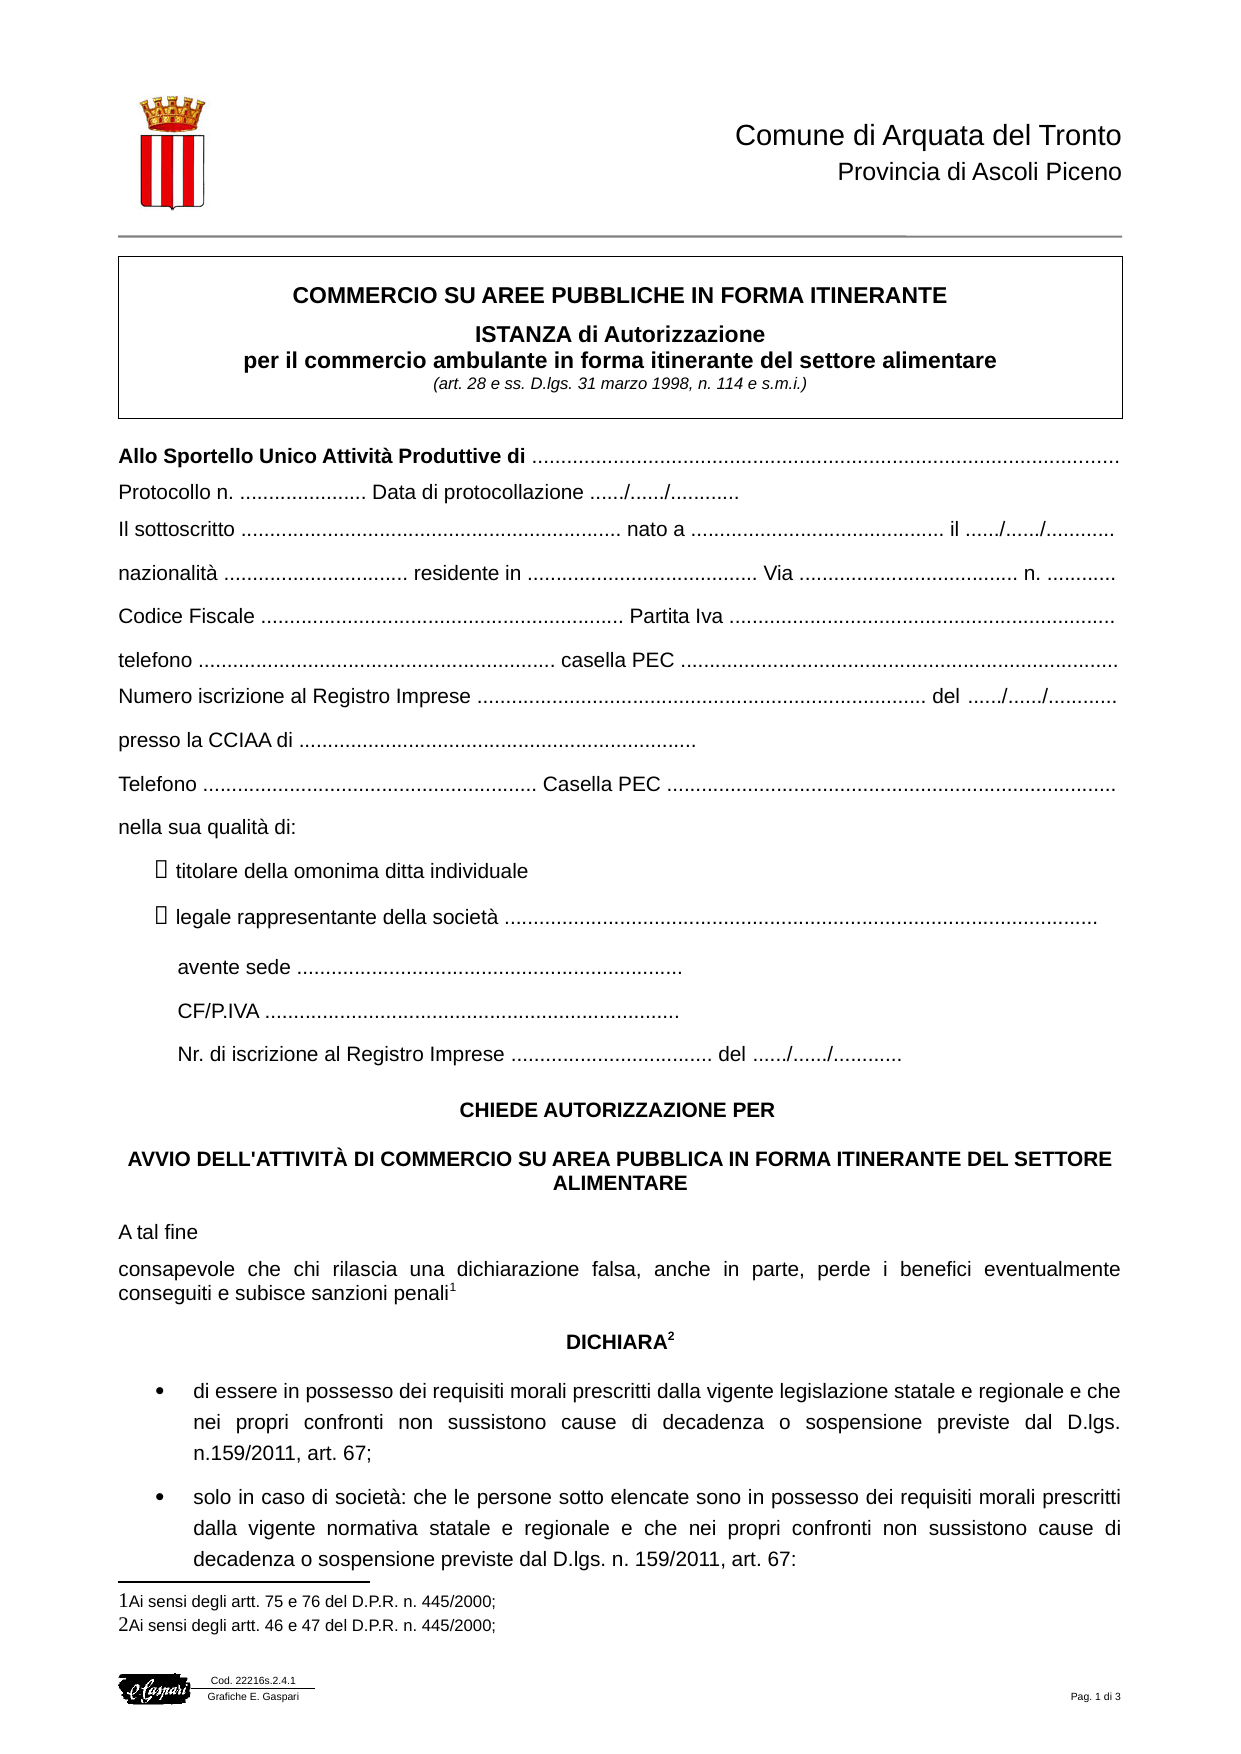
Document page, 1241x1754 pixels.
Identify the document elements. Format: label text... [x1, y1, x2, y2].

text DICHIARA [118, 1329, 1122, 1353]
text nella sua qualità di: [118, 815, 1122, 839]
text CHIEDE AUTORIZZAZIONE PER [118, 1098, 1122, 1122]
table_header COMMERCIO SU AREE PUBBLICHE IN FORMA ITINERANTE ISTANZA di Autorizzazione per il commercio ambulante in forma itinerante del settore alimentare (art. 28 e ss. D.lgs. 31 marzo 1998, n. 114 e s.m.i.) [119, 257, 1122, 418]
text Telefono .......................................................... Casella PEC .............................................................................. [118, 771, 1122, 795]
text Nr. di iscrizione al Registro Imprese ................................... del ....../....../............ [177, 1042, 1122, 1066]
text Comune di Arquata del Tronto [224, 118, 1122, 152]
text presso la CCIAA di ..................................................................... [118, 728, 1122, 752]
picture [122, 87, 224, 219]
text consapevole che chi rilascia una dichiarazione falsa, anche in parte, perde i benefici eventualmente conseguiti e subisce sanzioni penali [118, 1257, 1122, 1304]
text A tal fine [118, 1220, 1122, 1244]
text avente sede ................................................................... [177, 955, 1122, 979]
text CF/P.IVA ........................................................................ [177, 998, 1122, 1022]
text Provincia di Ascoli Piceno [224, 157, 1122, 185]
text  titolare della omonima ditta individuale [153, 851, 1122, 886]
text AVVIO DELL'ATTIVITÀ DI COMMERCIO SU AREA PUBBLICA IN FORMA ITINERANTE DEL SETTORE ALIMENTARE [118, 1147, 1122, 1195]
list solo in caso di società: che le persone sotto elencate sono in possesso dei requisiti morali prescritti dalla vigente normativa statale e regionale e che nei propri confronti non sussistono cause di decadenza o sospensione previste dal D.lgs. n. 159/2011, art. 67: [156, 1484, 1122, 1571]
list di essere in possesso dei requisiti morali prescritti dalla vigente legislazione statale e regionale e che nei propri confronti non sussistono cause di decadenza o sospensione previste dal D.lgs. n.159/2011, art. 67; [156, 1378, 1122, 1465]
text Il sottoscritto .................................................................. nato a ............................................ il ....../....../............ [118, 517, 1122, 541]
picture [117, 1672, 191, 1705]
text telefono .............................................................. casella PEC ............................................................................ [118, 648, 1122, 672]
text  legale rappresentante della società ....................................................................................................... [153, 898, 1122, 932]
text Allo Sportello Unico Attività Produttive di [118, 444, 1122, 468]
text Ai sensi degli artt. 75 e 76 del D.P.R. n. 445/2000; [118, 1588, 1122, 1612]
text Numero iscrizione al Registro Imprese .............................................................................. del ....../....../............ [118, 684, 1122, 708]
text Ai sensi degli artt. 46 e 47 del D.P.R. n. 445/2000; [118, 1612, 1122, 1636]
text nazionalità ................................ residente in ........................................ Via ...................................... n. ............ [118, 560, 1122, 584]
text Protocollo n. ...................... Data di protocollazione ....../....../............ [118, 480, 1122, 504]
text Codice Fiscale ............................................................... Partita Iva ................................................................... [118, 604, 1122, 628]
